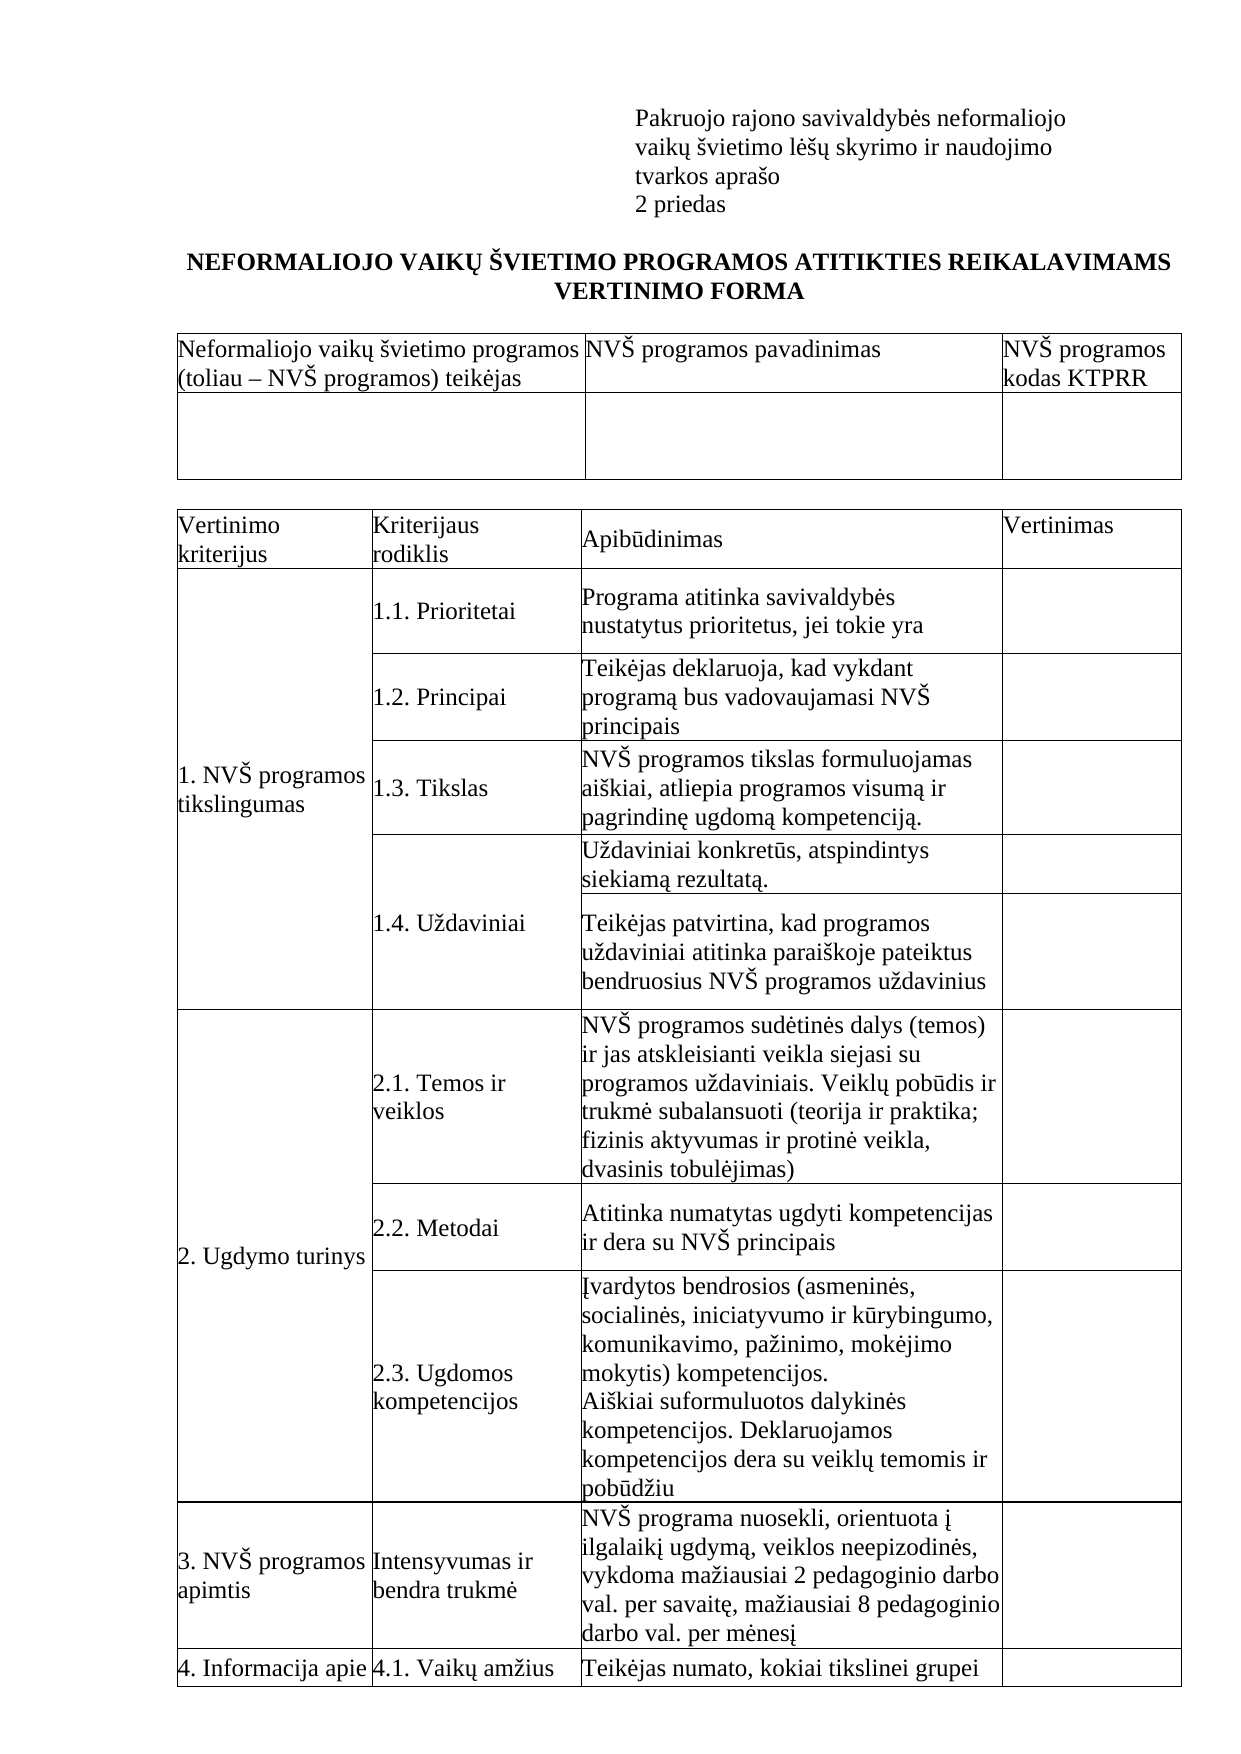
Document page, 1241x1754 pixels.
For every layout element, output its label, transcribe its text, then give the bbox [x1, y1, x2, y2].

table_cell 2.2. Metodai [373, 1184, 581, 1270]
table_cell 4. Informacija apie [178, 1649, 372, 1686]
table_cell [1003, 1649, 1181, 1686]
table_cell [1003, 835, 1181, 893]
table_cell Intensyvumas ir bendra trukmė [373, 1503, 581, 1648]
table_header Apibūdinimas [582, 510, 1002, 567]
text tvarkos aprašo [635, 161, 1181, 189]
table_cell 1.4. Uždaviniai [373, 835, 581, 1009]
table_cell [1003, 393, 1181, 479]
table_cell [586, 393, 1002, 479]
table_cell 2.3. Ugdomos kompetencijos [373, 1271, 581, 1501]
table_cell [1003, 894, 1181, 1009]
text Pakruojo rajono savivaldybės neformaliojo [635, 103, 1181, 132]
table_cell 1. NVŠ programos tikslingumas [178, 569, 372, 1009]
table_header Vertinimo kriterijus [178, 510, 372, 567]
table_header Kriterijaus rodiklis [373, 510, 581, 567]
table_cell Uždaviniai konkretūs, atspindintys siekiamą rezultatą. [582, 835, 1002, 893]
table_cell Teikėjas numato, kokiai tikslinei grupei [582, 1649, 1002, 1686]
table_header NVŠ programos pavadinimas [586, 334, 1002, 392]
table_cell 4.1. Vaikų amžius [373, 1649, 581, 1686]
table_cell NVŠ programos tikslas formuluojamas aiškiai, atliepia programos visumą ir pagrindinę ugdomą kompetenciją. [582, 741, 1002, 834]
table_cell 1.3. Tikslas [373, 741, 581, 834]
table_cell [1003, 741, 1181, 834]
table_cell NVŠ programa nuosekli, orientuota į ilgalaikį ugdymą, veiklos neepizodinės, vykdoma mažiausiai 2 pedagoginio darbo val. per savaitę, mažiausiai 8 pedagoginio darbo val. per mėnesį [582, 1503, 1002, 1648]
table_cell NVŠ programos sudėtinės dalys (temos) ir jas atskleisianti veikla siejasi su programos uždaviniais. Veiklų pobūdis ir trukmė subalansuoti (teorija ir praktika; fizinis aktyvumas ir protinė veikla, dvasinis tobulėjimas) [582, 1010, 1002, 1183]
table_cell Programa atitinka savivaldybės nustatytus prioritetus, jei tokie yra [582, 569, 1002, 652]
table_cell 3. NVŠ programos apimtis [178, 1503, 372, 1648]
table_cell 2.1. Temos ir veiklos [373, 1010, 581, 1183]
text vaikų švietimo lėšų skyrimo ir naudojimo [635, 132, 1181, 161]
table_cell [1003, 654, 1181, 740]
table_cell 1.2. Principai [373, 654, 581, 740]
table_cell [178, 393, 585, 479]
text 2 priedas [177, 189, 1181, 218]
table_cell [1003, 569, 1181, 652]
table_cell 1.1. Prioritetai [373, 569, 581, 652]
table_header NVŠ programos kodas KTPRR [1003, 334, 1181, 392]
table_cell Teikėjas patvirtina, kad programos uždaviniai atitinka paraiškoje pateiktus bendruosius NVŠ programos uždavinius [582, 894, 1002, 1009]
table_cell Atitinka numatytas ugdyti kompetencijas ir dera su NVŠ principais [582, 1184, 1002, 1270]
table_cell 2. Ugdymo turinys [178, 1010, 372, 1501]
table_cell Įvardytos bendrosios (asmeninės, socialinės, iniciatyvumo ir kūrybingumo, komunikavimo, pažinimo, mokėjimo mokytis) kompetencijos. Aiškiai suformuluotos dalykinės kompetencijos. Deklaruojamos kompetencijos dera su veiklų temomis ir pobūdžiu [582, 1271, 1002, 1501]
text NEFORMALIOJO VAIKŲ ŠVIETIMO PROGRAMOS ATITIKTIES REIKALAVIMAMS VERTINIMO FORMA [177, 247, 1181, 304]
table_cell [1003, 1010, 1181, 1183]
table_header Vertinimas [1003, 510, 1181, 567]
table_cell Teikėjas deklaruoja, kad vykdant programą bus vadovaujamasi NVŠ principais [582, 654, 1002, 740]
table_cell [1003, 1271, 1181, 1501]
table_header Neformaliojo vaikų švietimo programos (toliau – NVŠ programos) teikėjas [178, 334, 585, 392]
table_cell [1003, 1184, 1181, 1270]
table_cell [1003, 1503, 1181, 1648]
